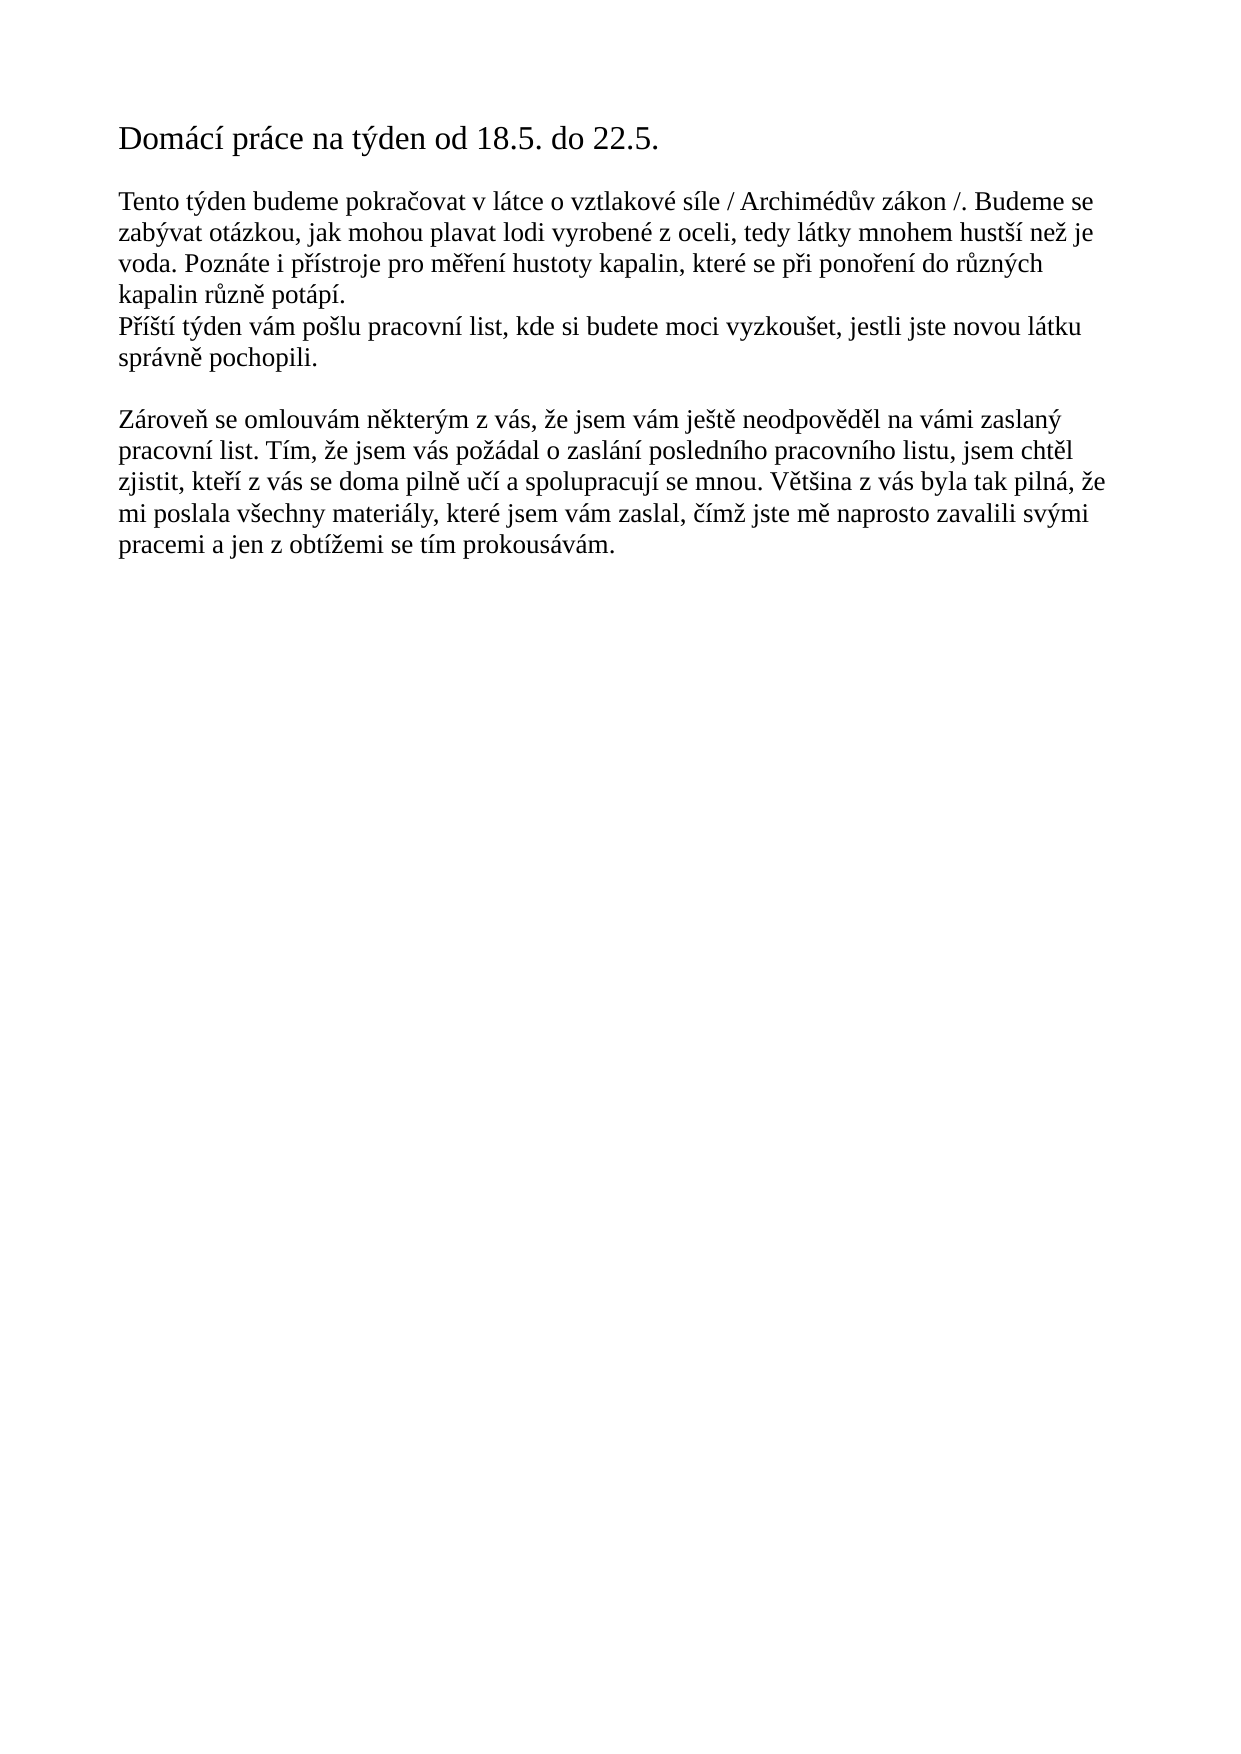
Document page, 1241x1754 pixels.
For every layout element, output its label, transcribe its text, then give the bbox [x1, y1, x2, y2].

text Příští týden vám pošlu pracovní list, kde si budete moci vyzkoušet, jestli jste novou látku správně pochopili. [118, 310, 1122, 372]
text Zároveň se omlouvám některým z vás, že jsem vám ještě neodpověděl na vámi zaslaný pracovní list. Tím, že jsem vás požádal o zaslání posledního pracovního listu, jsem chtěl zjistit, kteří z vás se doma pilně učí a spolupracují se mnou. Většina z vás byla tak pilná, že mi poslala všechny materiály, které jsem vám zaslal, čímž jste mě naprosto zavalili svými pracemi a jen z obtížemi se tím prokousávám. [118, 403, 1122, 559]
text Tento týden budeme pokračovat v látce o vztlakové síle / Archimédův zákon /. Budeme se zabývat otázkou, jak mohou plavat lodi vyrobené z oceli, tedy látky mnohem hustší než je voda. Poznáte i přístroje pro měření hustoty kapalin, které se při ponoření do různých kapalin různě potápí. [118, 185, 1122, 310]
text Domácí práce na týden od 18.5. do 22.5. [118, 118, 1122, 156]
